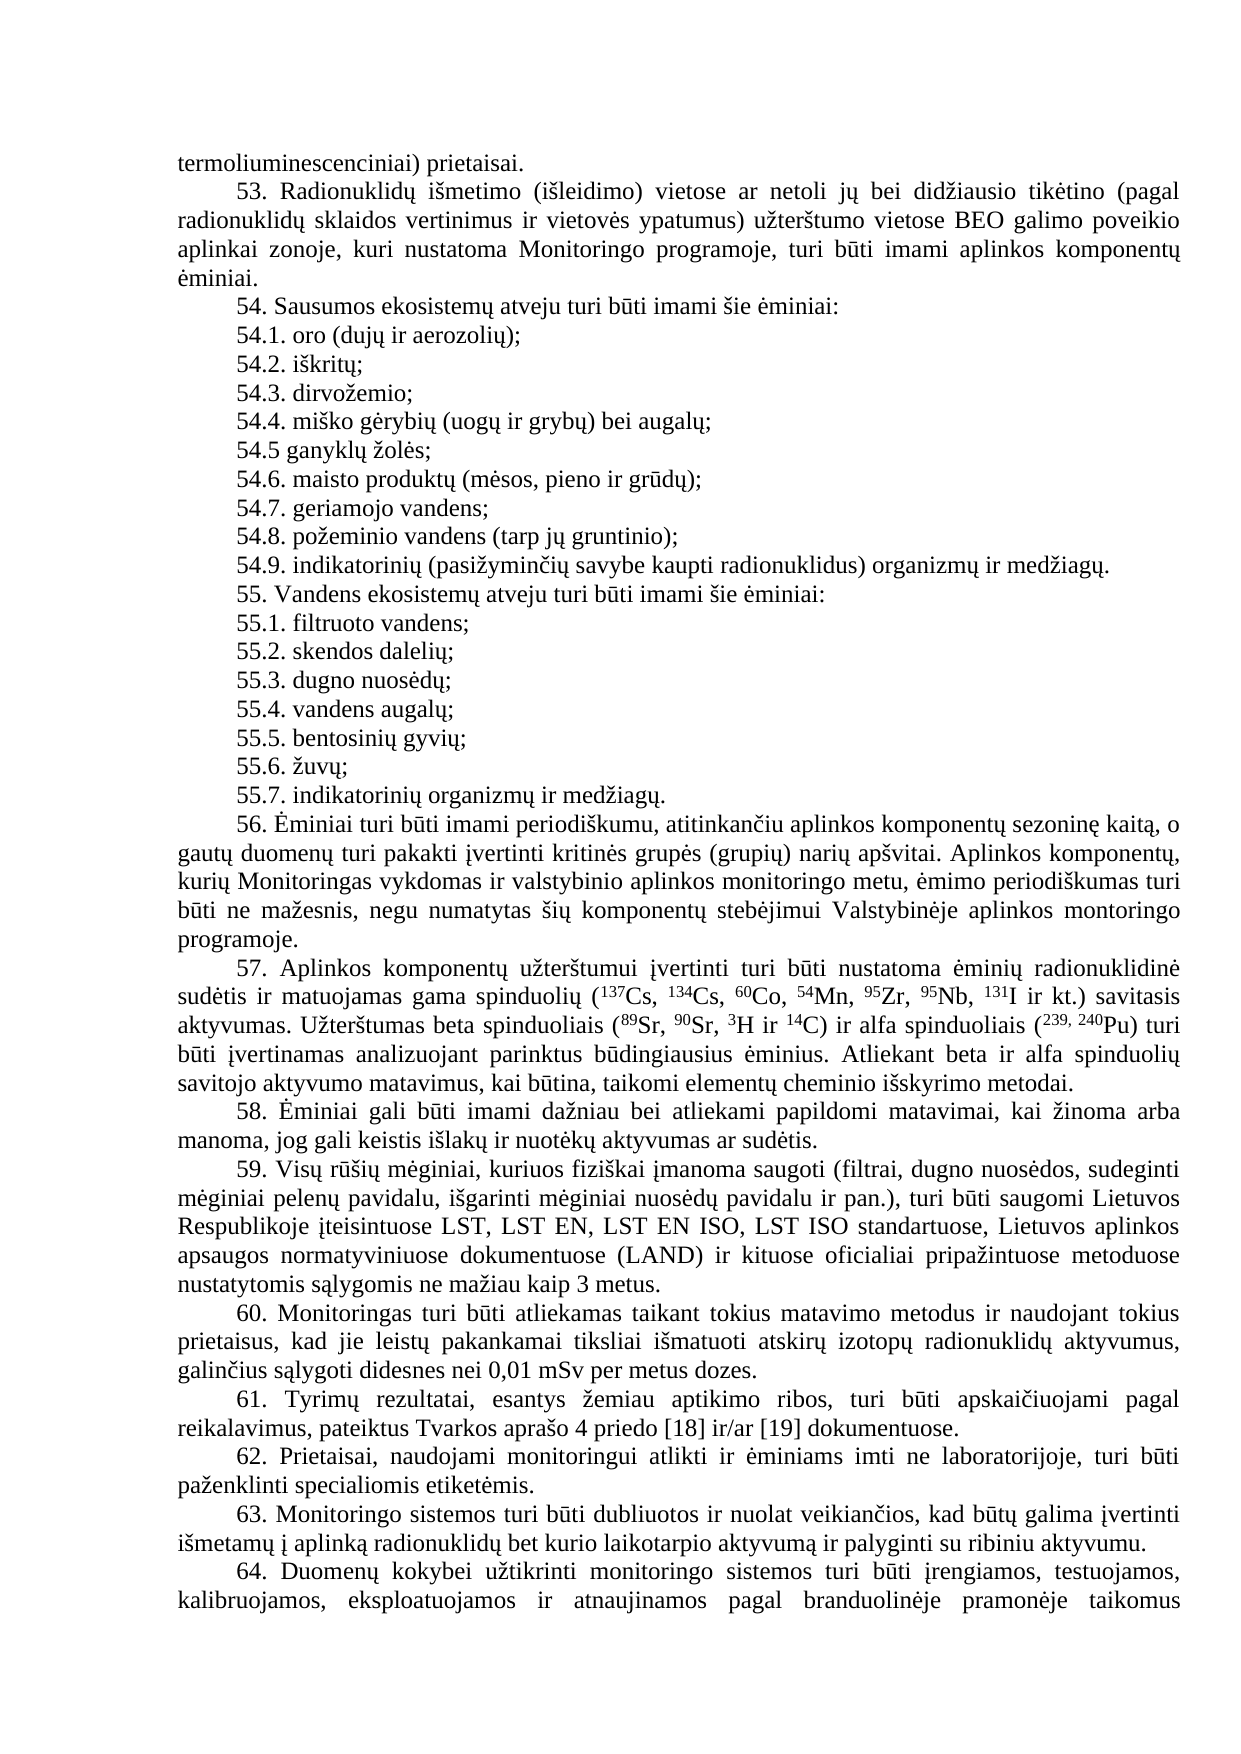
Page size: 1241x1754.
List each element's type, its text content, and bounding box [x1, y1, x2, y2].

text 54.7. geriamojo vandens; [177, 493, 1181, 521]
text 61. Tyrimų rezultatai, esantys žemiau aptikimo ribos, turi būti apskaičiuojami pagal reikalavimus, pateiktus Tvarkos aprašo 4 priedo [18] ir/ar [19] dokumentuose. [177, 1384, 1181, 1441]
text 54.4. miško gėrybių (uogų ir grybų) bei augalų; [177, 406, 1181, 435]
text 63. Monitoringo sistemos turi būti dubliuotos ir nuolat veikiančios, kad būtų galima įvertinti išmetamų į aplinką radionuklidų bet kurio laikotarpio aktyvumą ir palyginti su ribiniu aktyvumu. [177, 1499, 1181, 1556]
text 54.3. dirvožemio; [177, 378, 1181, 406]
text 62. Prietaisai, naudojami monitoringui atlikti ir ėminiams imti ne laboratorijoje, turi būti paženklinti specialiomis etiketėmis. [177, 1441, 1181, 1499]
text 54.2. iškritų; [177, 349, 1181, 378]
text 56. Ėminiai turi būti imami periodiškumu, atitinkančiu aplinkos komponentų sezoninę kaitą, o gautų duomenų turi pakakti įvertinti kritinės grupės (grupių) narių apšvitai. Aplinkos komponentų, kurių Monitoringas vykdomas ir valstybinio aplinkos monitoringo metu, ėmimo periodiškumas turi būti ne mažesnis, negu numatytas šių komponentų stebėjimui Valstybinėje aplinkos montoringo programoje. [177, 809, 1181, 953]
text 55. Vandens ekosistemų atveju turi būti imami šie ėminiai: [177, 579, 1181, 608]
text 55.4. vandens augalų; [177, 694, 1181, 723]
text 55.7. indikatorinių organizmų ir medžiagų. [177, 780, 1181, 809]
text 55.5. bentosinių gyvių; [177, 723, 1181, 751]
text 57. Aplinkos komponentų užterštumui įvertinti turi būti nustatoma ėminių radionuklidinė sudėtis ir matuojamas gama spinduolių (137Cs, 134Cs, 60Co, 54Mn, 95Zr, 95Nb, 131I ir kt.) savitasis aktyvumas. Užterštumas beta spinduoliais (89Sr, 90Sr, 3H ir 14C) ir alfa spinduoliais (239, 240Pu) turi būti įvertinamas analizuojant parinktus būdingiausius ėminius. Atliekant beta ir alfa spinduolių savitojo aktyvumo matavimus, kai būtina, taikomi elementų cheminio išskyrimo metodai. [177, 953, 1181, 1096]
text 54.1. oro (dujų ir aerozolių); [177, 320, 1181, 349]
text 55.3. dugno nuosėdų; [177, 665, 1181, 694]
text 59. Visų rūšių mėginiai, kuriuos fiziškai įmanoma saugoti (filtrai, dugno nuosėdos, sudeginti mėginiai pelenų pavidalu, išgarinti mėginiai nuosėdų pavidalu ir pan.), turi būti saugomi Lietuvos Respublikoje įteisintuose LST, LST EN, LST EN ISO, LST ISO standartuose, Lietuvos aplinkos apsaugos normatyviniuose dokumentuose (LAND) ir kituose oficialiai pripažintuose metoduose nustatytomis sąlygomis ne mažiau kaip 3 metus. [177, 1154, 1181, 1298]
text 53. Radionuklidų išmetimo (išleidimo) vietose ar netoli jų bei didžiausio tikėtino (pagal radionuklidų sklaidos vertinimus ir vietovės ypatumus) užterštumo vietose BEO galimo poveikio aplinkai zonoje, kuri nustatoma Monitoringo programoje, turi būti imami aplinkos komponentų ėminiai. [177, 176, 1181, 291]
text 54.8. požeminio vandens (tarp jų gruntinio); [177, 521, 1181, 550]
text 64. Duomenų kokybei užtikrinti monitoringo sistemos turi būti įrengiamos, testuojamos, kalibruojamos, eksploatuojamos ir atnaujinamos pagal branduolinėje pramonėje taikomus [177, 1556, 1181, 1614]
text termoliuminescenciniai) prietaisai. [177, 148, 1181, 176]
text 55.2. skendos dalelių; [177, 636, 1181, 665]
text 58. Ėminiai gali būti imami dažniau bei atliekami papildomi matavimai, kai žinoma arba manoma, jog gali keistis išlakų ir nuotėkų aktyvumas ar sudėtis. [177, 1096, 1181, 1154]
text 60. Monitoringas turi būti atliekamas taikant tokius matavimo metodus ir naudojant tokius prietaisus, kad jie leistų pakankamai tiksliai išmatuoti atskirų izotopų radionuklidų aktyvumus, galinčius sąlygoti didesnes nei 0,01 mSv per metus dozes. [177, 1298, 1181, 1384]
text 54.5 ganyklų žolės; [177, 435, 1181, 464]
text 55.6. žuvų; [177, 751, 1181, 780]
text 55.1. filtruoto vandens; [177, 608, 1181, 636]
text 54.9. indikatorinių (pasižyminčių savybe kaupti radionuklidus) organizmų ir medžiagų. [177, 550, 1181, 579]
text 54.6. maisto produktų (mėsos, pieno ir grūdų); [177, 464, 1181, 493]
text 54. Sausumos ekosistemų atveju turi būti imami šie ėminiai: [177, 291, 1181, 320]
